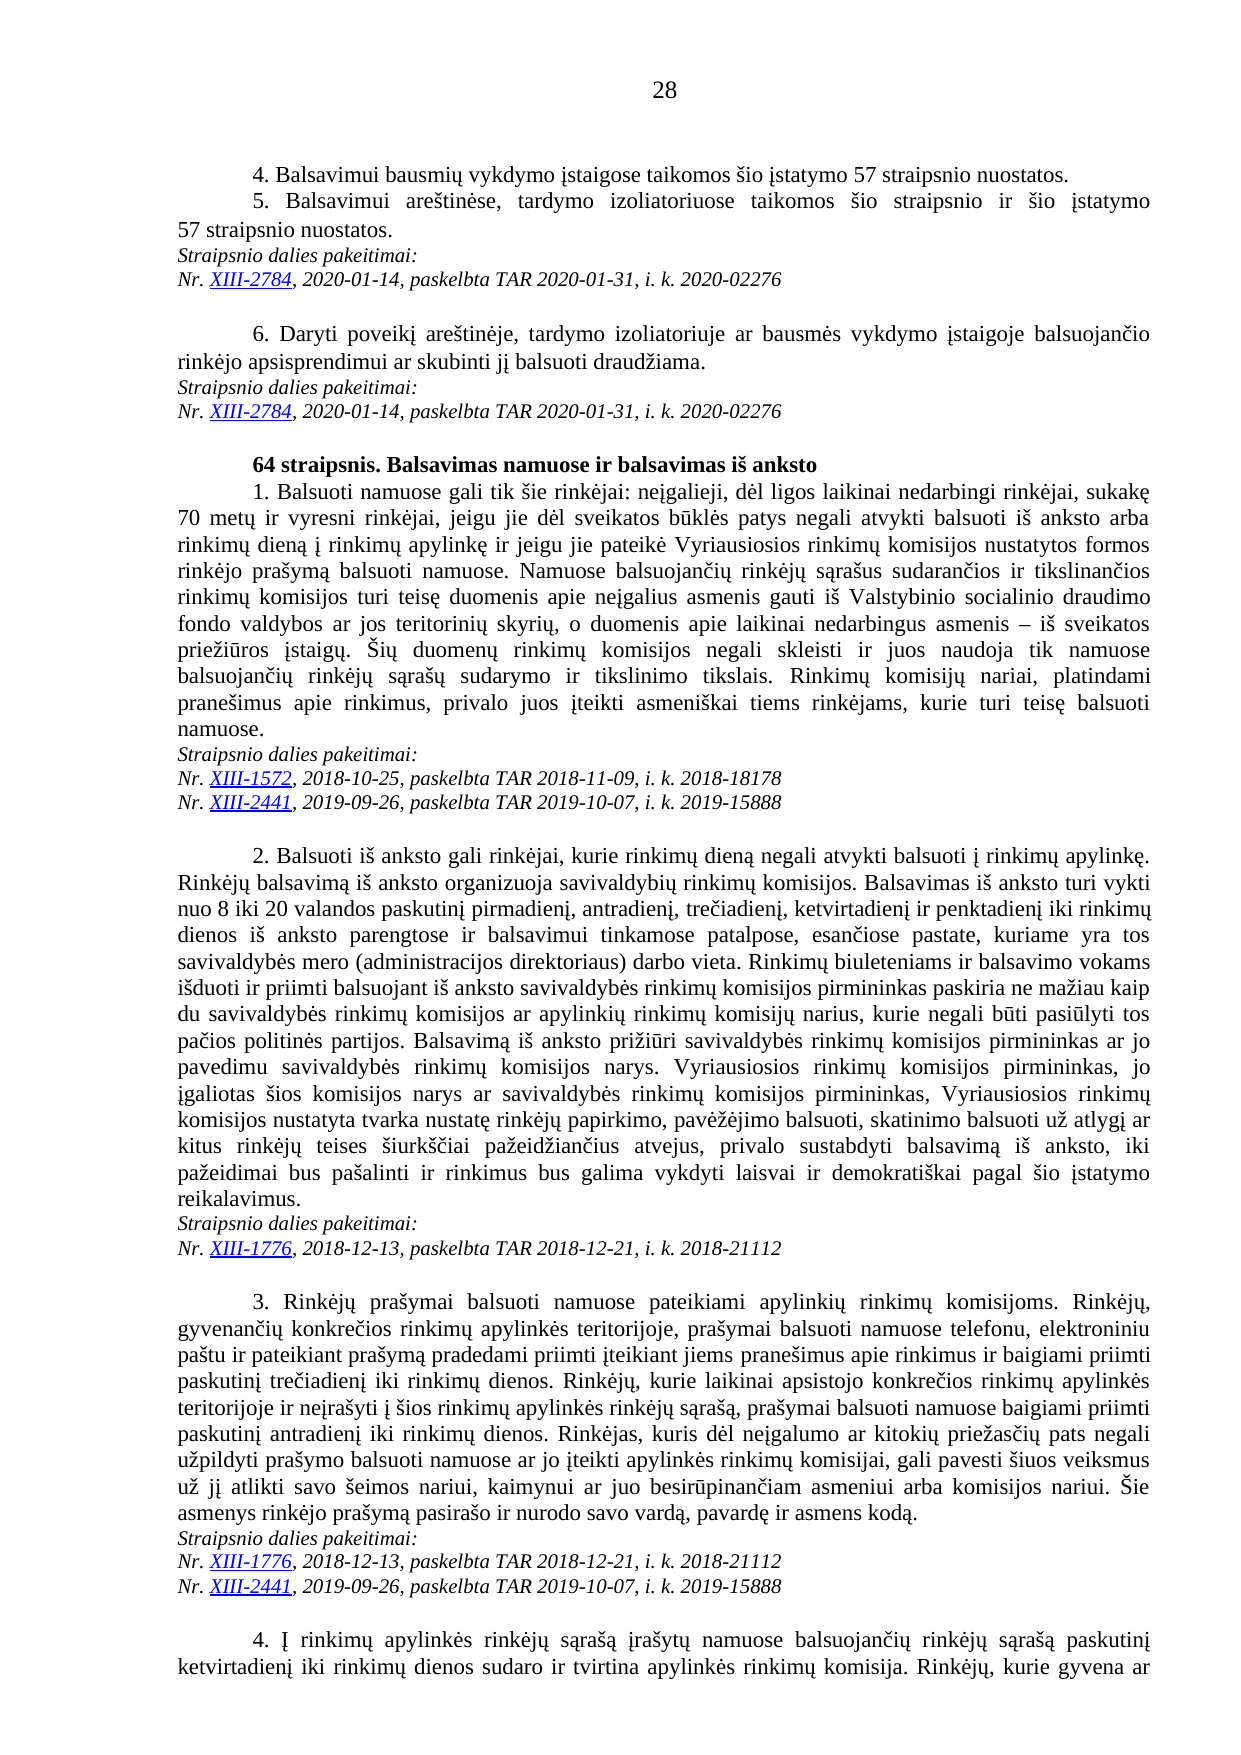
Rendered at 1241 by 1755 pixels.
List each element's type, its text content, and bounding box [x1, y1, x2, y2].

text 4. Į rinkimų apylinkės rinkėjų sąrašą įrašytų namuose balsuojančių rinkėjų sąrašą paskutinį ketvirtadienį iki rinkimų dienos sudaro ir tvirtina apylinkės rinkimų komisija. Rinkėjų, kurie gyvena ar [177, 1626, 1152, 1679]
text Nr. XIII-2784, 2020-01-14, paskelbta TAR 2020-01-31, i. k. 2020-02276 [177, 399, 1152, 423]
text Nr. XIII-1776, 2018-12-13, paskelbta TAR 2018-12-21, i. k. 2018-21112 [177, 1549, 1152, 1573]
text 2. Balsuoti iš anksto gali rinkėjai, kurie rinkimų dieną negali atvykti balsuoti į rinkimų apylinkę. Rinkėjų balsavimą iš anksto organizuoja savivaldybių rinkimų komisijos. Balsavimas iš anksto turi vykti nuo 8 iki 20 valandos paskutinį pirmadienį, antradienį, trečiadienį, ketvirtadienį ir penktadienį iki rinkimų dienos iš anksto parengtose ir balsavimui tinkamose patalpose, esančiose pastate, kuriame yra tos savivaldybės mero (administracijos direktoriaus) darbo vieta. Rinkimų biuleteniams ir balsavimo vokams išduoti ir priimti balsuojant iš anksto savivaldybės rinkimų komisijos pirmininkas paskiria ne mažiau kaip du savivaldybės rinkimų komisijos ar apylinkių rinkimų komisijų narius, kurie negali būti pasiūlyti tos pačios politinės partijos. Balsavimą iš anksto prižiūri savivaldybės rinkimų komisijos pirmininkas ar jo pavedimu savivaldybės rinkimų komisijos narys. Vyriausiosios rinkimų komisijos pirmininkas, jo įgaliotas šios komisijos narys ar savivaldybės rinkimų komisijos pirmininkas, Vyriausiosios rinkimų komisijos nustatyta tvarka nustatę rinkėjų papirkimo, pavėžėjimo balsuoti, skatinimo balsuoti už atlygį ar kitus rinkėjų teises šiurkščiai pažeidžiančius atvejus, privalo sustabdyti balsavimą iš anksto, iki pažeidimai bus pašalinti ir rinkimus bus galima vykdyti laisvai ir demokratiškai pagal šio įstatymo reikalavimus. [177, 842, 1152, 1211]
text Straipsnio dalies pakeitimai: [177, 1211, 1152, 1235]
text 6. Daryti poveikį areštinėje, tardymo izoliatoriuje ar bausmės vykdymo įstaigoje balsuojančio rinkėjo apsisprendimui ar skubinti jį balsuoti draudžiama. [177, 319, 1152, 375]
text Nr. XIII-2441, 2019-09-26, paskelbta TAR 2019-10-07, i. k. 2019-15888 [177, 1573, 1152, 1598]
text 5. Balsavimui areštinėse, tardymo izoliatoriuose taikomos šio straipsnio ir šio įstatymo 57 straipsnio nuostatos. [177, 188, 1152, 243]
text 1. Balsuoti namuose gali tik šie rinkėjai: neįgalieji, dėl ligos laikinai nedarbingi rinkėjai, sukakę 70 metų ir vyresni rinkėjai, jeigu jie dėl sveikatos būklės patys negali atvykti balsuoti iš anksto arba rinkimų dieną į rinkimų apylinkę ir jeigu jie pateikė Vyriausiosios rinkimų komisijos nustatytos formos rinkėjo prašymą balsuoti namuose. Namuose balsuojančių rinkėjų sąrašus sudarančios ir tikslinančios rinkimų komisijos turi teisę duomenis apie neįgalius asmenis gauti iš Valstybinio socialinio draudimo fondo valdybos ar jos teritorinių skyrių, o duomenis apie laikinai nedarbingus asmenis – iš sveikatos priežiūros įstaigų. Šių duomenų rinkimų komisijos negali skleisti ir juos naudoja tik namuose balsuojančių rinkėjų sąrašų sudarymo ir tikslinimo tikslais. Rinkimų komisijų nariai, platindami pranešimus apie rinkimus, privalo juos įteikti asmeniškai tiems rinkėjams, kurie turi teisę balsuoti namuose. [177, 478, 1152, 741]
text 4. Balsavimui bausmių vykdymo įstaigose taikomos šio įstatymo 57 straipsnio nuostatos. [177, 161, 1152, 188]
text Straipsnio dalies pakeitimai: [177, 375, 1152, 399]
text Nr. XIII-2441, 2019-09-26, paskelbta TAR 2019-10-07, i. k. 2019-15888 [177, 789, 1152, 814]
text Straipsnio dalies pakeitimai: [177, 243, 1152, 267]
text 64 straipsnis. Balsavimas namuose ir balsavimas iš anksto [177, 452, 1152, 478]
text Nr. XIII-1776, 2018-12-13, paskelbta TAR 2018-12-21, i. k. 2018-21112 [177, 1235, 1152, 1259]
text Nr. XIII-2784, 2020-01-14, paskelbta TAR 2020-01-31, i. k. 2020-02276 [177, 267, 1152, 291]
text Nr. XIII-1572, 2018-10-25, paskelbta TAR 2018-11-09, i. k. 2018-18178 [177, 766, 1152, 789]
text Straipsnio dalies pakeitimai: [177, 741, 1152, 766]
text 3. Rinkėjų prašymai balsuoti namuose pateikiami apylinkių rinkimų komisijoms. Rinkėjų, gyvenančių konkrečios rinkimų apylinkės teritorijoje, prašymai balsuoti namuose telefonu, elektroniniu paštu ir pateikiant prašymą pradedami priimti įteikiant jiems pranešimus apie rinkimus ir baigiami priimti paskutinį trečiadienį iki rinkimų dienos. Rinkėjų, kurie laikinai apsistojo konkrečios rinkimų apylinkės teritorijoje ir neįrašyti į šios rinkimų apylinkės rinkėjų sąrašą, prašymai balsuoti namuose baigiami priimti paskutinį antradienį iki rinkimų dienos. Rinkėjas, kuris dėl neįgalumo ar kitokių priežasčių pats negali užpildyti prašymo balsuoti namuose ar jo įteikti apylinkės rinkimų komisijai, gali pavesti šiuos veiksmus už jį atlikti savo šeimos nariui, kaimynui ar juo besirūpinančiam asmeniui arba komisijos nariui. Šie asmenys rinkėjo prašymą pasirašo ir nurodo savo vardą, pavardę ir asmens kodą. [177, 1288, 1152, 1525]
text Straipsnio dalies pakeitimai: [177, 1525, 1152, 1549]
